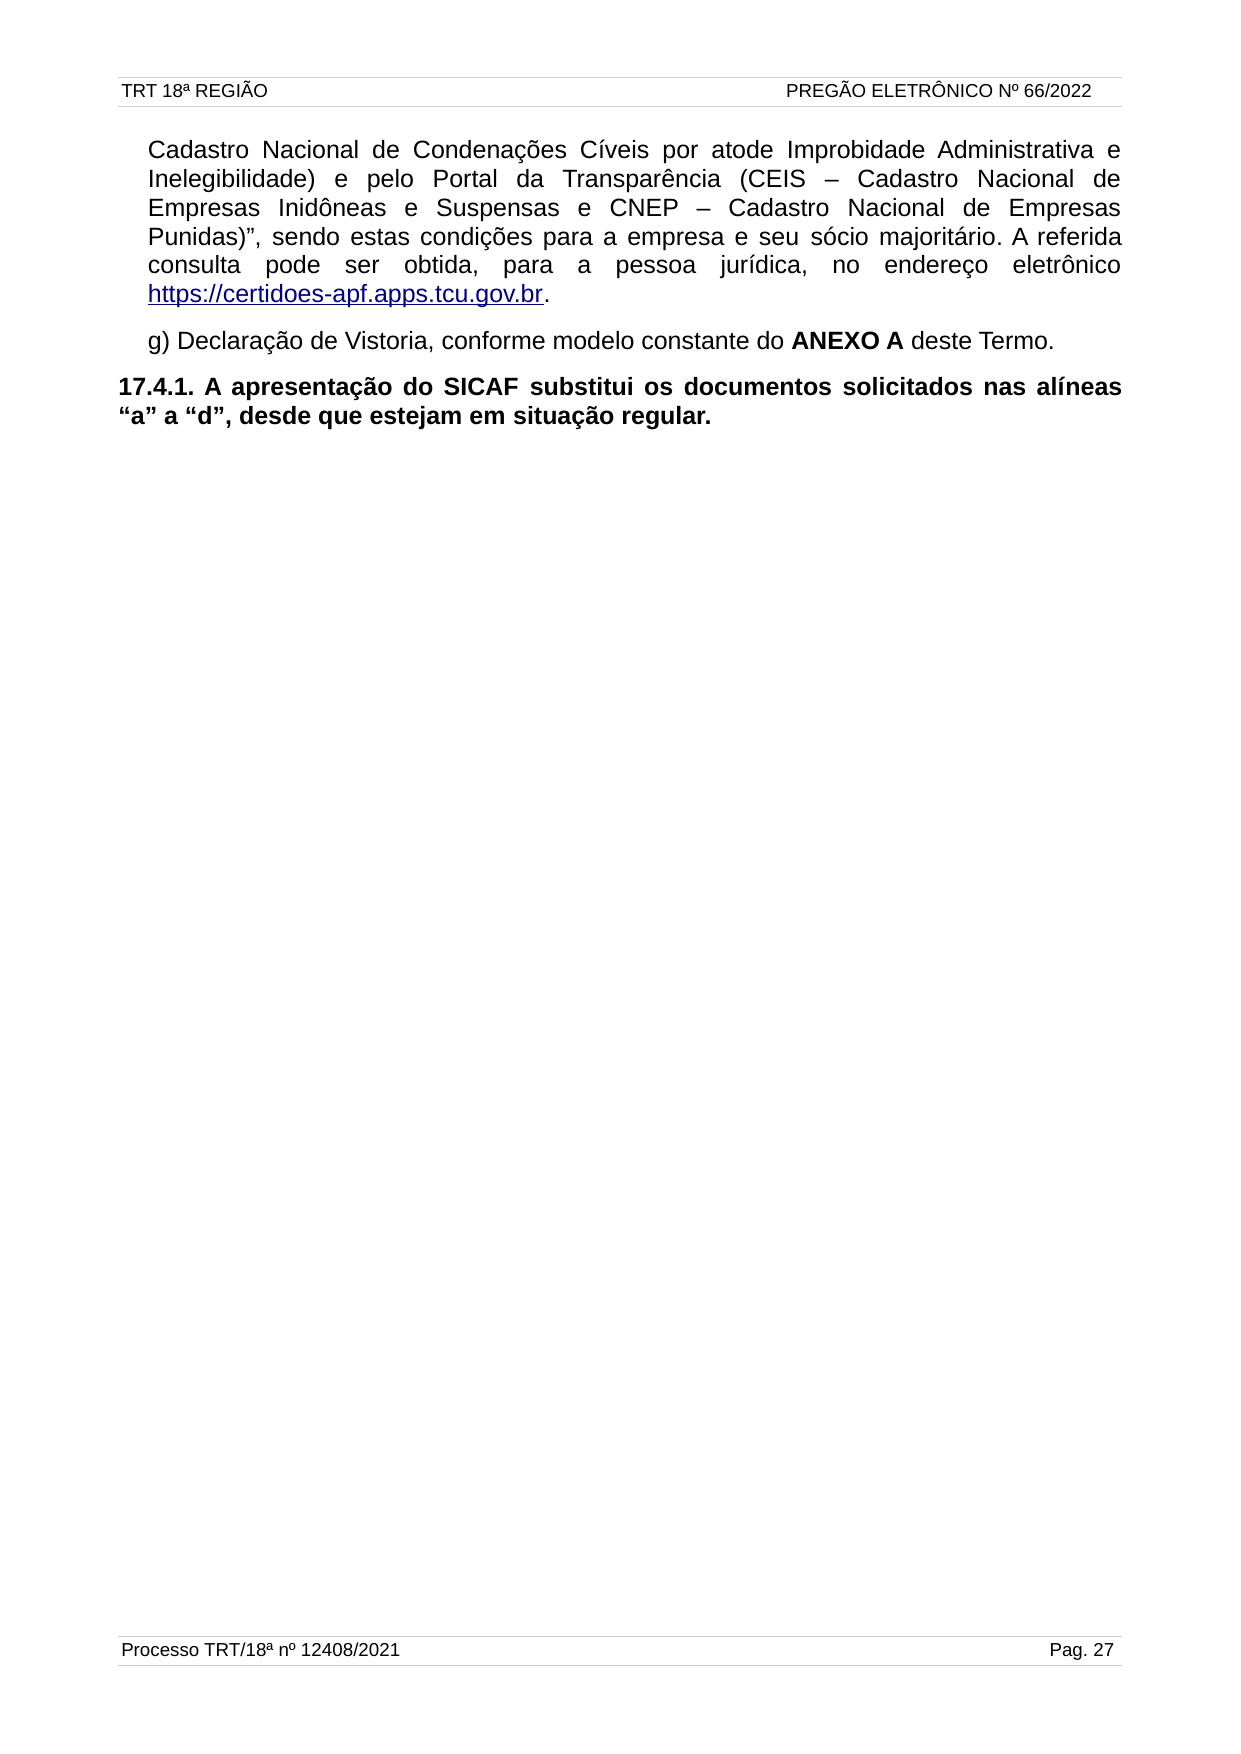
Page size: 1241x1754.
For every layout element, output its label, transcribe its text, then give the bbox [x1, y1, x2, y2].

text g) Declaração de Vistoria, conforme modelo constante do ANEXO A deste Termo. [148, 326, 1122, 354]
text Cadastro Nacional de Condenações Cíveis por atode Improbidade Administrativa e Inelegibilidade) e pelo Portal da Transparência (CEIS – Cadastro Nacional de Empresas Inidôneas e Suspensas e CNEP – Cadastro Nacional de Empresas Punidas)”, sendo estas condições para a empresa e seu sócio majoritário. A referida consulta pode ser obtida, para a pessoa jurídica, no endereço eletrônico https://certidoes-apf.apps.tcu.gov.br. [148, 136, 1122, 308]
text 17.4.1. A apresentação do SICAF substitui os documentos solicitados nas alíneas “a” a “d”, desde que estejam em situação regular. [118, 372, 1122, 430]
